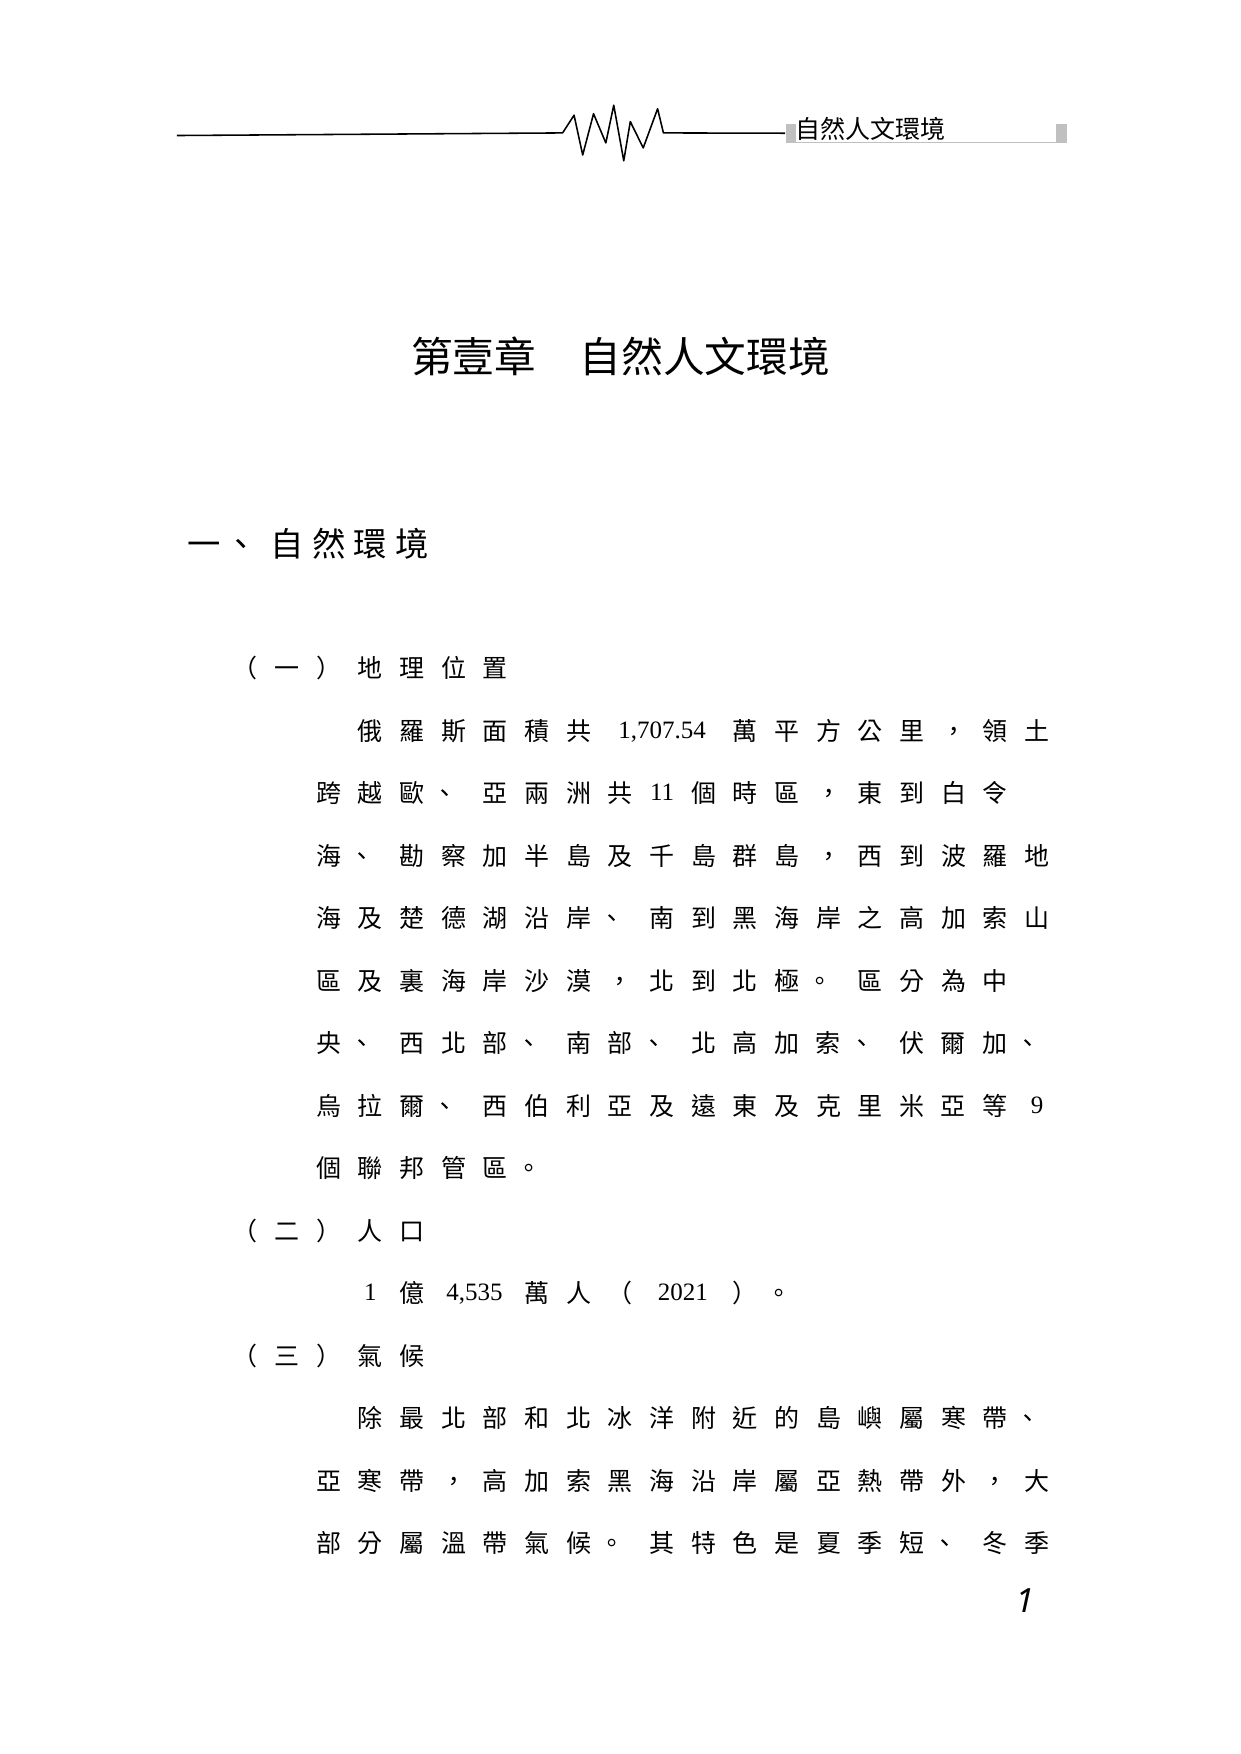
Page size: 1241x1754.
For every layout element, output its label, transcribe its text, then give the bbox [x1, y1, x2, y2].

text 1億4,535萬人（2021）。 [281, 1250, 1058, 1313]
text （一）地理位置 [207, 625, 1058, 688]
text （三）氣候 [207, 1313, 1058, 1375]
text （二）人口 [207, 1188, 1058, 1250]
text 俄羅斯面積共1,707.54萬平方公里，領土跨越歐、亞兩洲共11個時區，東到白令海、勘察加半島及千島群島，西到波羅地海及楚德湖沿岸、南到黑海岸之高加索山區及裏海岸沙漠，北到北極。區分為中央、西北部、南部、北高加索、伏爾加、烏拉爾、西伯利亞及遠東及克里米亞等9個聯邦管區。 [281, 688, 1058, 1188]
text 除最北部和北冰洋附近的島嶼屬寒帶、亞寒帶，高加索黑海沿岸屬亞熱帶外，大部分屬溫帶氣候。其特色是夏季短、冬季 [281, 1375, 1058, 1563]
text 第壹章 自然人文環境 [183, 313, 1058, 375]
text 一、自然環境 [183, 500, 1058, 563]
